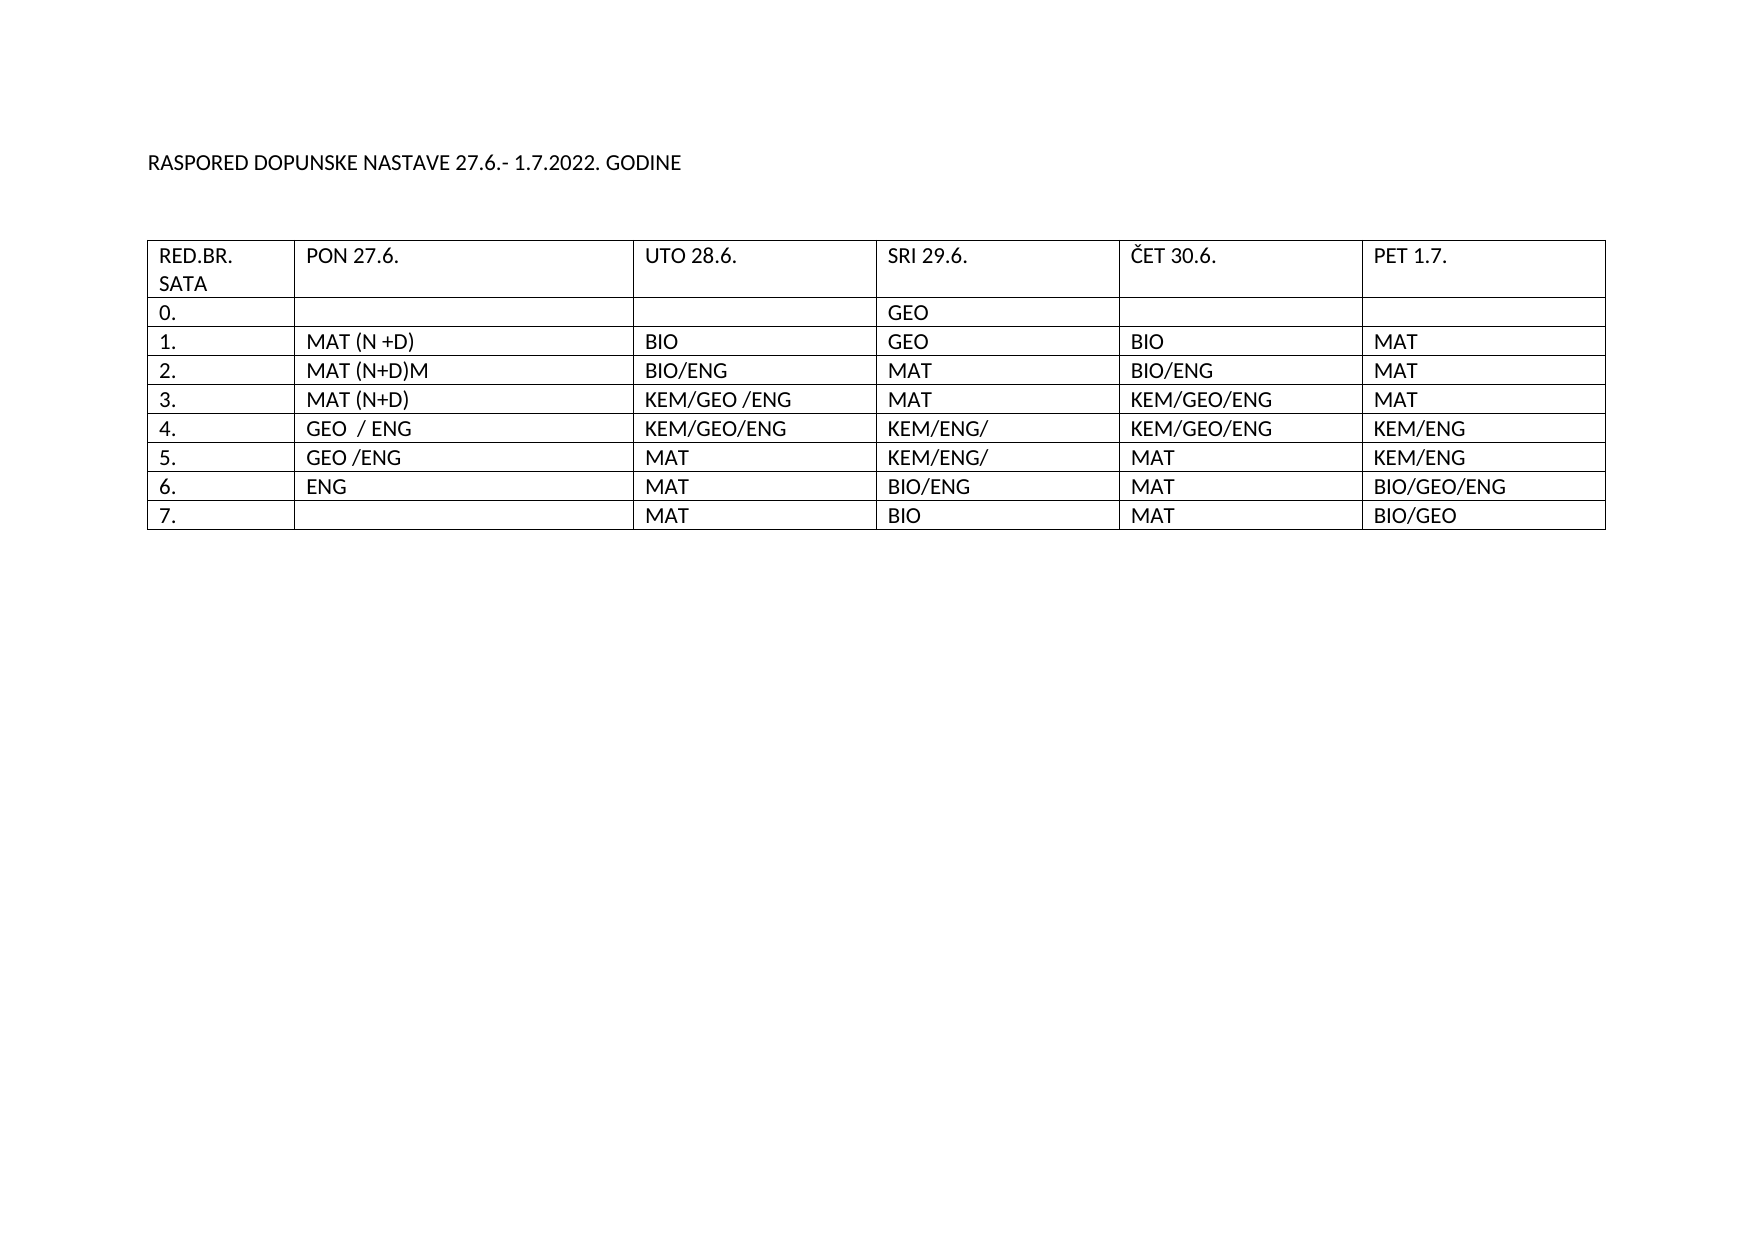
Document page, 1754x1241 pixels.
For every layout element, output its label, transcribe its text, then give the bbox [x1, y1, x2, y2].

table_cell MAT [634, 472, 876, 500]
table_cell BIO/ENG [877, 472, 1119, 500]
table_header UTO 28.6. [634, 241, 876, 297]
table_cell MAT (N+D) [295, 385, 633, 413]
table_cell GEO [877, 327, 1119, 355]
table_cell KEM/GEO /ENG [634, 385, 876, 413]
table_cell KEM/GEO/ENG [1120, 385, 1362, 413]
table_cell BIO/ENG [1120, 356, 1362, 384]
table_cell BIO/GEO/ENG [1363, 472, 1605, 500]
table_cell 3. [148, 385, 294, 413]
table_cell MAT [1363, 356, 1605, 384]
table_cell KEM/ENG [1363, 414, 1605, 442]
table_cell MAT [634, 443, 876, 471]
table_cell BIO [1120, 327, 1362, 355]
table_cell MAT [1363, 327, 1605, 355]
text RASPORED DOPUNSKE NASTAVE 27.6.- 1.7.2022. GODINE [148, 148, 1606, 176]
table_cell MAT [1363, 385, 1605, 413]
table_cell 5. [148, 443, 294, 471]
table_cell 7. [148, 501, 294, 529]
table_cell [295, 298, 633, 326]
table_cell MAT (N+D)M [295, 356, 633, 384]
table_cell [295, 501, 633, 529]
table_cell [1363, 298, 1605, 326]
table_cell 2. [148, 356, 294, 384]
table_cell 1. [148, 327, 294, 355]
table_cell 4. [148, 414, 294, 442]
table_cell [634, 298, 876, 326]
table_cell GEO [877, 298, 1119, 326]
table_header PON 27.6. [295, 241, 633, 297]
table_cell BIO [634, 327, 876, 355]
table_cell BIO/ENG [634, 356, 876, 384]
table_cell MAT [1120, 443, 1362, 471]
table_cell 0. [148, 298, 294, 326]
table_cell GEO / ENG [295, 414, 633, 442]
table_cell MAT [1120, 501, 1362, 529]
table_cell BIO [877, 501, 1119, 529]
table_cell GEO /ENG [295, 443, 633, 471]
table_cell KEM/ENG [1363, 443, 1605, 471]
table_cell 6. [148, 472, 294, 500]
table_cell MAT [634, 501, 876, 529]
table_cell KEM/ENG/ [877, 443, 1119, 471]
table_header PET 1.7. [1363, 241, 1605, 297]
table_header SRI 29.6. [877, 241, 1119, 297]
table_header RED.BR. SATA [148, 241, 294, 297]
table_cell BIO/GEO [1363, 501, 1605, 529]
table_header ČET 30.6. [1120, 241, 1362, 297]
table_cell MAT (N +D) [295, 327, 633, 355]
table_cell KEM/GEO/ENG [634, 414, 876, 442]
table_cell MAT [1120, 472, 1362, 500]
table_cell [1120, 298, 1362, 326]
table_cell KEM/ENG/ [877, 414, 1119, 442]
table_cell ENG [295, 472, 633, 500]
table_cell KEM/GEO/ENG [1120, 414, 1362, 442]
table_cell MAT [877, 356, 1119, 384]
table_cell MAT [877, 385, 1119, 413]
